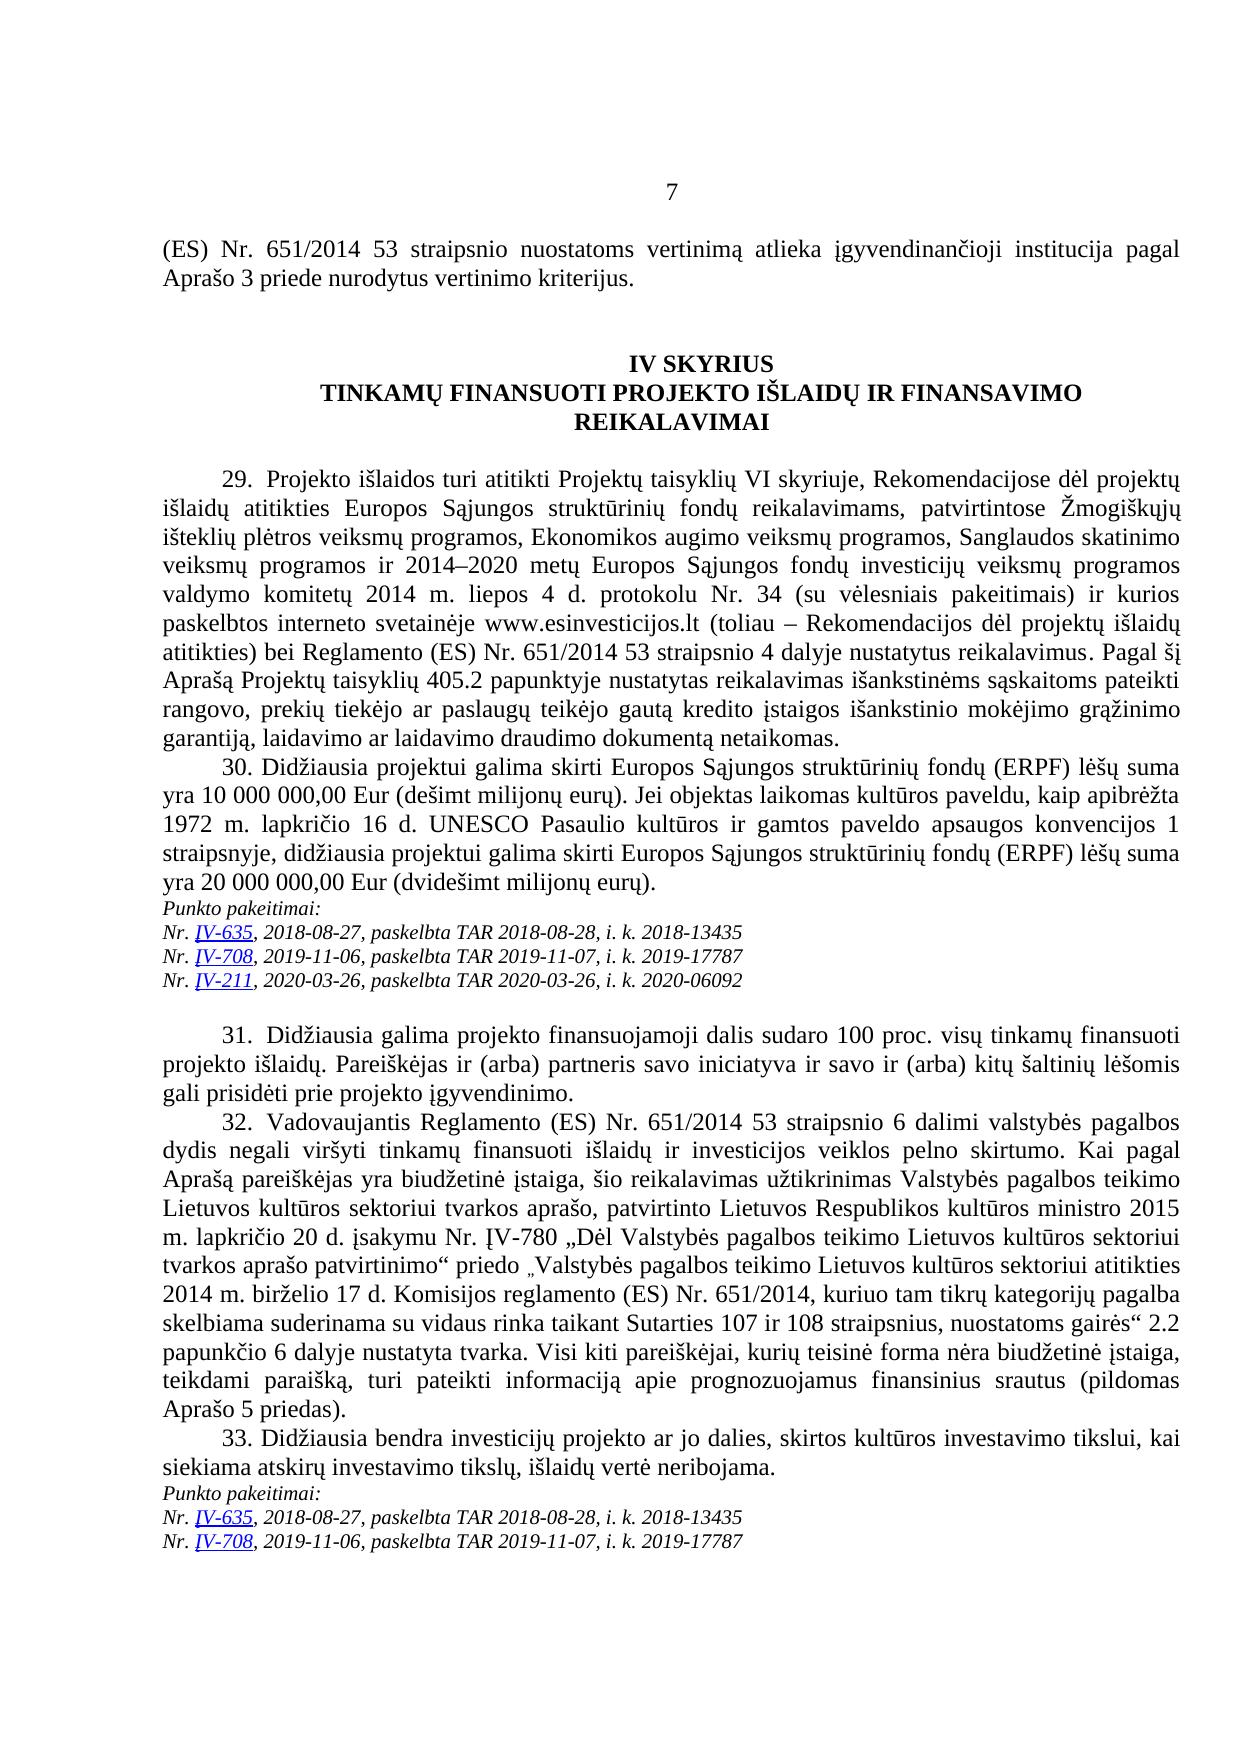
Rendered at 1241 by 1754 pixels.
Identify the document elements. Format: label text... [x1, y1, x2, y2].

text Nr. ĮV-635, 2018-08-27, paskelbta TAR 2018-08-28, i. k. 2018-13435 [162, 920, 1181, 944]
text Punkto pakeitimai: [162, 896, 1181, 920]
text IV SKYRIUS [162, 349, 1181, 378]
text 30. Didžiausia projektui galima skirti Europos Sąjungos struktūrinių fondų (ERPF) lėšų suma yra 10 000 000,00 Eur (dešimt milijonų eurų). Jei objektas laikomas kultūros paveldu, kaip apibrėžta 1972 m. lapkričio 16 d. UNESCO Pasaulio kultūros ir gamtos paveldo apsaugos konvencijos 1 straipsnyje, didžiausia projektui galima skirti Europos Sąjungos struktūrinių fondų (ERPF) lėšų suma yra 20 000 000,00 Eur (dvidešimt milijonų eurų). [162, 752, 1181, 896]
text 32. Vadovaujantis Reglamento (ES) Nr. 651/2014 53 straipsnio 6 dalimi valstybės pagalbos dydis negali viršyti tinkamų finansuoti išlaidų ir investicijos veiklos pelno skirtumo. Kai pagal Aprašą pareiškėjas yra biudžetinė įstaiga, šio reikalavimas užtikrinimas Valstybės pagalbos teikimo Lietuvos kultūros sektoriui tvarkos aprašo, patvirtinto Lietuvos Respublikos kultūros ministro 2015 m. lapkričio 20 d. įsakymu Nr. ĮV-780 „Dėl Valstybės pagalbos teikimo Lietuvos kultūros sektoriui tvarkos aprašo patvirtinimo“ priedo „Valstybės pagalbos teikimo Lietuvos kultūros sektoriui atitikties 2014 m. birželio 17 d. Komisijos reglamento (ES) Nr. 651/2014, kuriuo tam tikrų kategorijų pagalba skelbiama suderinama su vidaus rinka taikant Sutarties 107 ir 108 straipsnius, nuostatoms gairės“ 2.2 papunkčio 6 dalyje nustatyta tvarka. Visi kiti pareiškėjai, kurių teisinė forma nėra biudžetinė įstaiga, teikdami paraišką, turi pateikti informaciją apie prognozuojamus finansinius srautus (pildomas Aprašo 5 priedas). [162, 1107, 1181, 1423]
text 33. Didžiausia bendra investicijų projekto ar jo dalies, skirtos kultūros investavimo tikslui, kai siekiama atskirų investavimo tikslų, išlaidų vertė neribojama. [162, 1423, 1181, 1481]
text Nr. ĮV-635, 2018-08-27, paskelbta TAR 2018-08-28, i. k. 2018-13435 [162, 1505, 1181, 1529]
text 29. Projekto išlaidos turi atitikti Projektų taisyklių VI skyriuje, Rekomendacijose dėl projektų išlaidų atitikties Europos Sąjungos struktūrinių fondų reikalavimams, patvirtintose Žmogiškųjų išteklių plėtros veiksmų programos, Ekonomikos augimo veiksmų programos, Sanglaudos skatinimo veiksmų programos ir 2014–2020 metų Europos Sąjungos fondų investicijų veiksmų programos valdymo komitetų 2014 m. liepos 4 d. protokolu Nr. 34 (su vėlesniais pakeitimais) ir kurios paskelbtos interneto svetainėje www.esinvesticijos.lt (toliau – Rekomendacijos dėl projektų išlaidų atitikties) bei Reglamento (ES) Nr. 651/2014 53 straipsnio 4 dalyje nustatytus reikalavimus. Pagal šį Aprašą Projektų taisyklių 405.2 papunktyje nustatytas reikalavimas išankstinėms sąskaitoms pateikti rangovo, prekių tiekėjo ar paslaugų teikėjo gautą kredito įstaigos išankstinio mokėjimo grąžinimo garantiją, laidavimo ar laidavimo draudimo dokumentą netaikomas. [162, 464, 1181, 752]
text Nr. ĮV-211, 2020-03-26, paskelbta TAR 2020-03-26, i. k. 2020-06092 [162, 968, 1181, 992]
text TINKAMŲ FINANSUOTI PROJEKTO IŠLAIDŲ IR FINANSAVIMO REIKALAVIMAI [162, 378, 1181, 436]
text Nr. ĮV-708, 2019-11-06, paskelbta TAR 2019-11-07, i. k. 2019-17787 [162, 1529, 1181, 1553]
text 31. Didžiausia galima projekto finansuojamoji dalis sudaro 100 proc. visų tinkamų finansuoti projekto išlaidų. Pareiškėjas ir (arba) partneris savo iniciatyva ir savo ir (arba) kitų šaltinių lėšomis gali prisidėti prie projekto įgyvendinimo. [162, 1021, 1181, 1107]
text (ES) Nr. 651/2014 53 straipsnio nuostatoms vertinimą atlieka įgyvendinančioji institucija pagal Aprašo 3 priede nurodytus vertinimo kriterijus. [162, 234, 1181, 292]
text Punkto pakeitimai: [162, 1481, 1181, 1505]
text Nr. ĮV-708, 2019-11-06, paskelbta TAR 2019-11-07, i. k. 2019-17787 [162, 944, 1181, 968]
